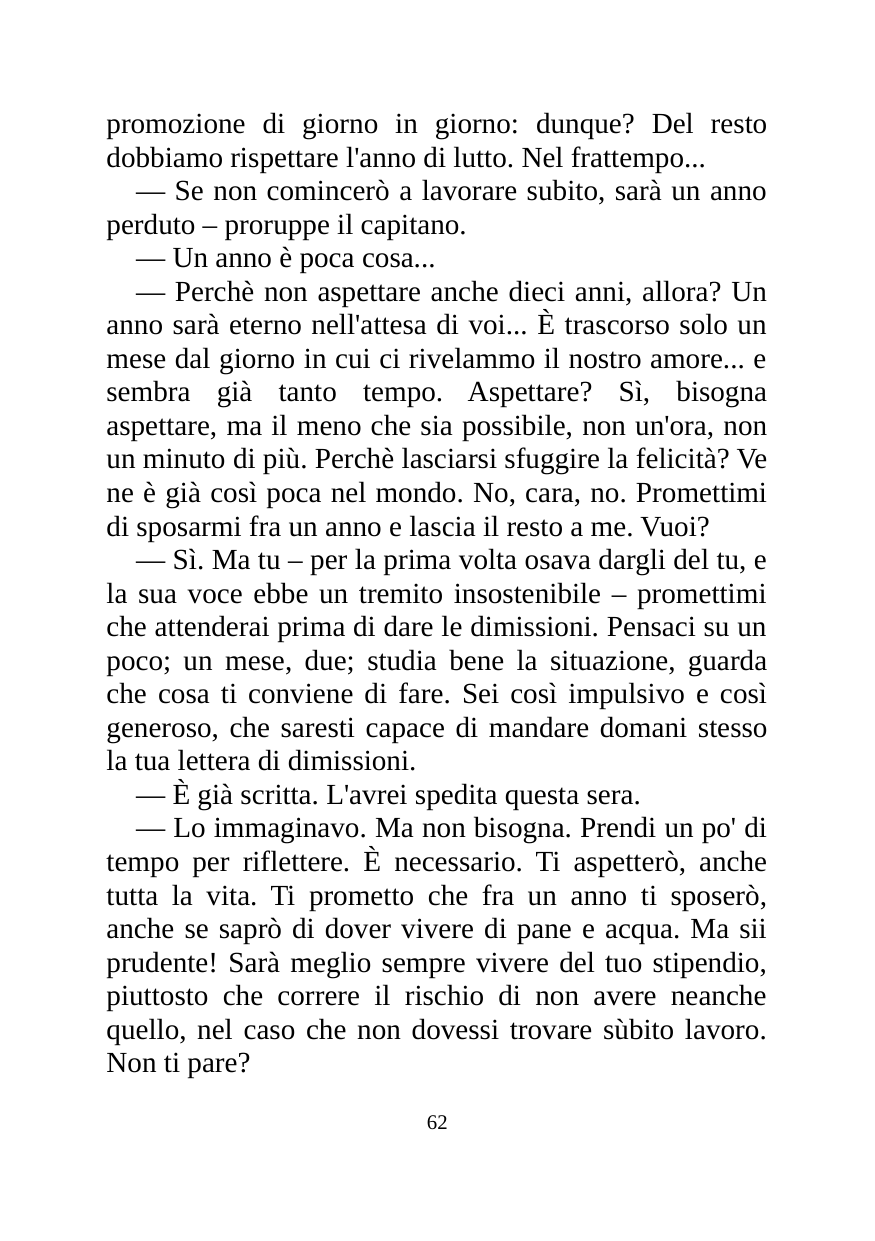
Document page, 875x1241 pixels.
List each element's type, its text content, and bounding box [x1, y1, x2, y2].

text — Sì. Ma tu – per la prima volta osava dargli del tu, e la sua voce ebbe un tremito insostenibile – promettimi che attenderai prima di dare le dimissioni. Pensaci su un poco; un mese, due; studia bene la situazione, guarda che cosa ti conviene di fare. Sei così impulsivo e così generoso, che saresti capace di mandare domani stesso la tua lettera di dimissioni. [106, 542, 768, 777]
text — Se non comincerò a lavorare subito, sarà un anno perduto – proruppe il capitano. [106, 173, 768, 240]
text — Perchè non aspettare anche dieci anni, allora? Un anno sarà eterno nell'attesa di voi... È trascorso solo un mese dal giorno in cui ci rivelammo il nostro amore... e sembra già tanto tempo. Aspettare? Sì, bisogna aspettare, ma il meno che sia possibile, non un'ora, non un minuto di più. Perchè lasciarsi sfuggire la felicità? Ve ne è già così poca nel mondo. No, cara, no. Promettimi di sposarmi fra un anno e lascia il resto a me. Vuoi? [106, 274, 768, 542]
text — Lo immaginavo. Ma non bisogna. Prendi un po' di tempo per riflettere. È necessario. Ti aspetterò, anche tutta la vita. Ti prometto che fra un anno ti sposerò, anche se saprò di dover vivere di pane e acqua. Ma sii prudente! Sarà meglio sempre vivere del tuo stipendio, piuttosto che correre il rischio di non avere neanche quello, nel caso che non dovessi trovare sùbito lavoro. Non ti pare? [106, 811, 768, 1079]
text — È già scritta. L'avrei spedita questa sera. [106, 777, 768, 811]
text promozione di giorno in giorno: dunque? Del resto dobbiamo rispettare l'anno di lutto. Nel frattempo... [106, 106, 768, 173]
text — Un anno è poca cosa... [106, 240, 768, 274]
